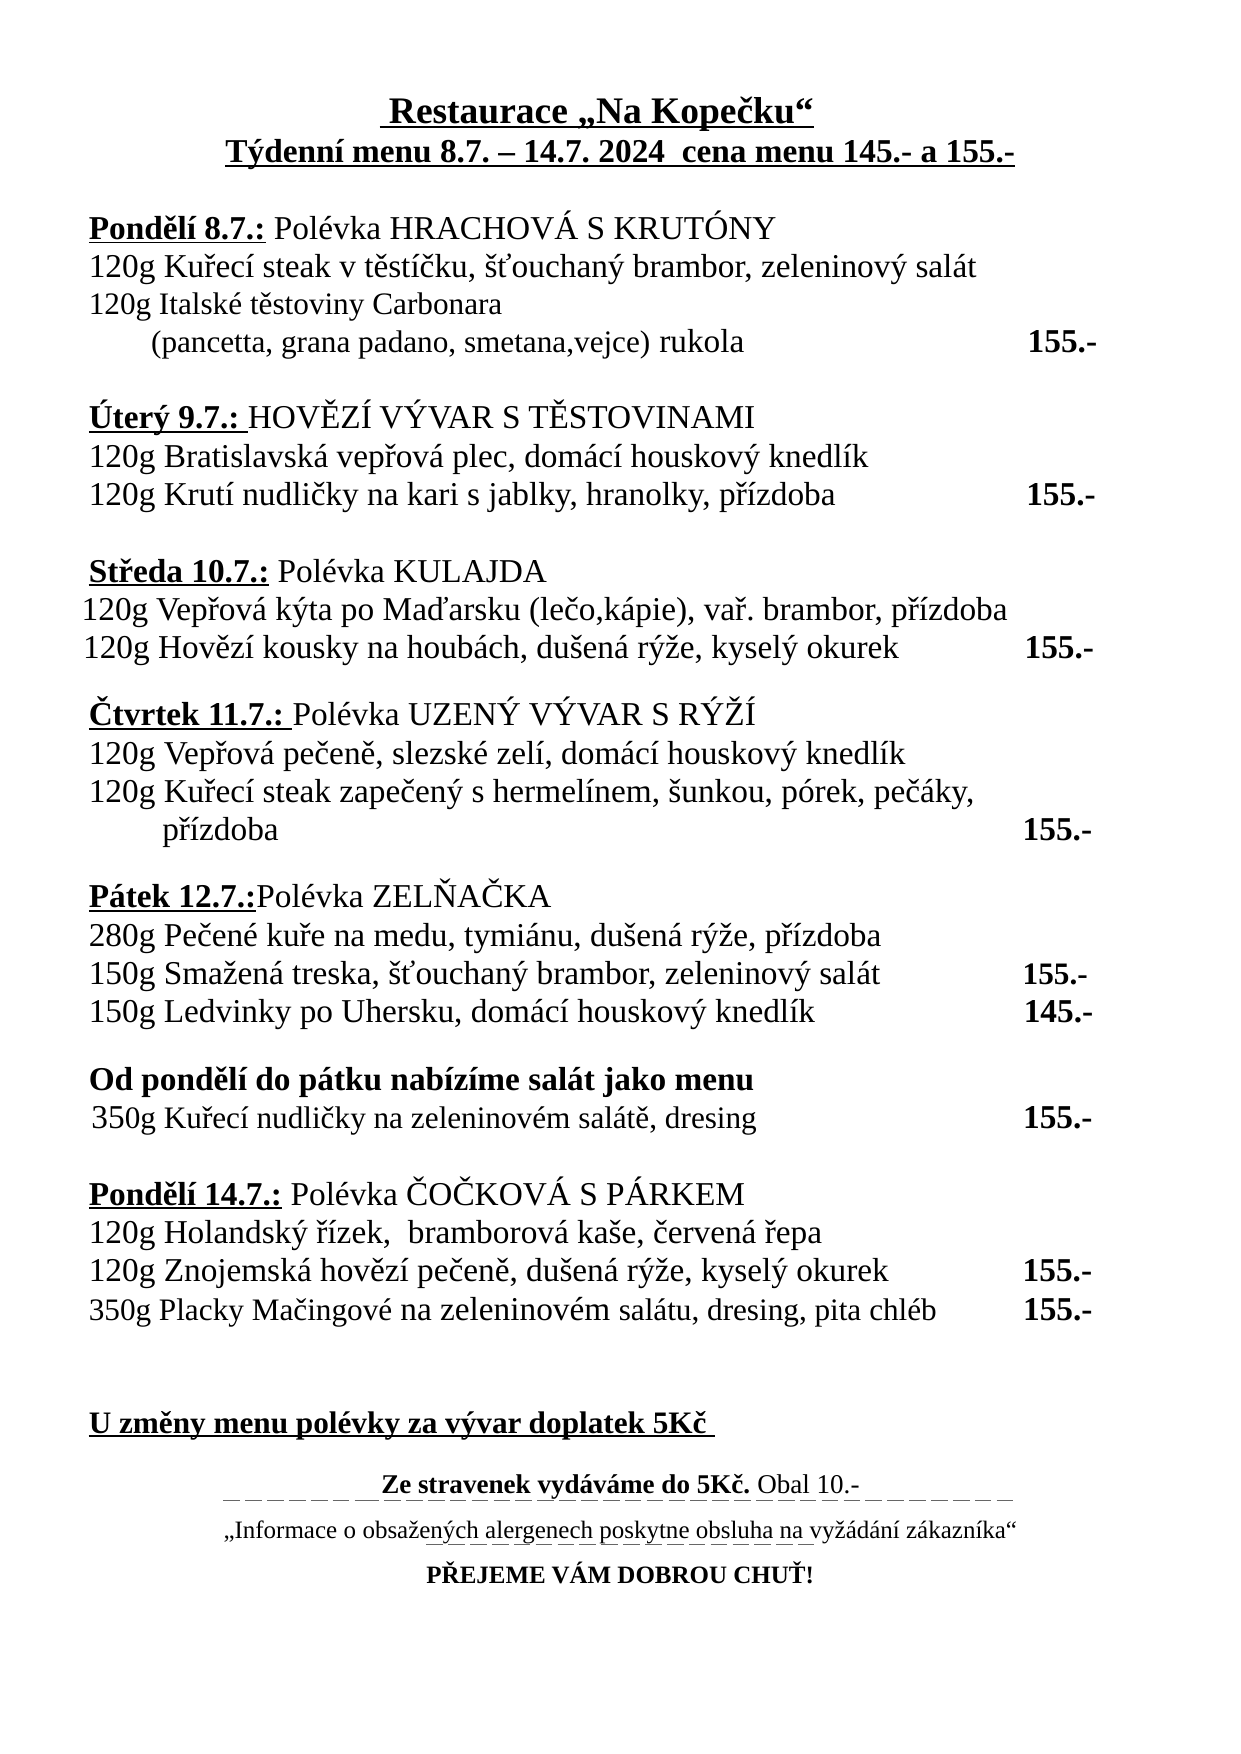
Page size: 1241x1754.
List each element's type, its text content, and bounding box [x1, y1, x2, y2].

text 150g Ledvinky po Uhersku, domácí houskový knedlík 145.- [41, 992, 1152, 1030]
text 120g Krutí nudličky na kari s jablky, hranolky, přízdoba 155.- [88, 474, 1152, 513]
text 280g Pečené kuře na medu, tymiánu, dušená rýže, přízdoba [88, 915, 1152, 953]
text Pátek 12.7.:Polévka ZELŇAČKA [88, 877, 1152, 915]
text „Informace o obsažených alergenech poskytne obsluha na vyžádání zákazníka“ [88, 1500, 1152, 1544]
text 350g Placky Mačingové na zeleninovém salátu, dresing, pita chléb 155.- [88, 1289, 1152, 1327]
text Pondělí 8.7.: Polévka HRACHOVÁ S KRUTÓNY [88, 208, 1152, 247]
text Čtvrtek 11.7.: Polévka UZENÝ VÝVAR S RÝŽÍ [88, 695, 1152, 733]
text Týdenní menu 8.7. – 14.7. 2024 cena menu 145.- a 155.- [88, 132, 1152, 170]
text 120g Holandský řízek, bramborová kaše, červená řepa [88, 1212, 1152, 1251]
text Pondělí 14.7.: Polévka ČOČKOVÁ S PÁRKEM [88, 1174, 1152, 1212]
text U změny menu polévky za vývar doplatek 5Kč [41, 1366, 1152, 1440]
text Restaurace „Na Kopečku“ [41, 88, 1152, 132]
text 120g Vepřová pečeně, slezské zelí, domácí houskový knedlík [88, 733, 1152, 771]
text Ze stravenek vydáváme do 5Kč. Obal 10.- [88, 1468, 1152, 1500]
text Úterý 9.7.: HOVĚZÍ VÝVAR S TĚSTOVINAMI [88, 398, 1152, 436]
text 120g Vepřová kýta po Maďarsku (lečo,kápie), vař. brambor, přízdoba [41, 589, 1152, 628]
text Od pondělí do pátku nabízíme salát jako menu [88, 1059, 1152, 1097]
text 120g Znojemská hovězí pečeně, dušená rýže, kyselý okurek 155.- [88, 1251, 1152, 1289]
text 120g Bratislavská vepřová plec, domácí houskový knedlík [88, 436, 1152, 474]
text 120g Kuřecí steak v těstíčku, šťouchaný brambor, zeleninový salát [88, 247, 1152, 285]
text Středa 10.7.: Polévka KULAJDA [41, 513, 1152, 589]
text (pancetta, grana padano, smetana,vejce) rukola 155.- [88, 321, 1152, 359]
text 120g Hovězí kousky na houbách, dušená rýže, kyselý okurek 155.- [41, 628, 1152, 666]
text 350g Kuřecí nudličky na zeleninovém salátě, dresing 155.- [41, 1097, 1152, 1136]
text 120g Italské těstoviny Carbonara [88, 285, 1152, 321]
text 150g Smažená treska, šťouchaný brambor, zeleninový salát 155.- [88, 953, 1152, 992]
text PŘEJEME VÁM DOBROU CHUŤ! [88, 1544, 1152, 1589]
text 120g Kuřecí steak zapečený s hermelínem, šunkou, pórek, pečáky, přízdoba 155.- [88, 771, 1152, 848]
